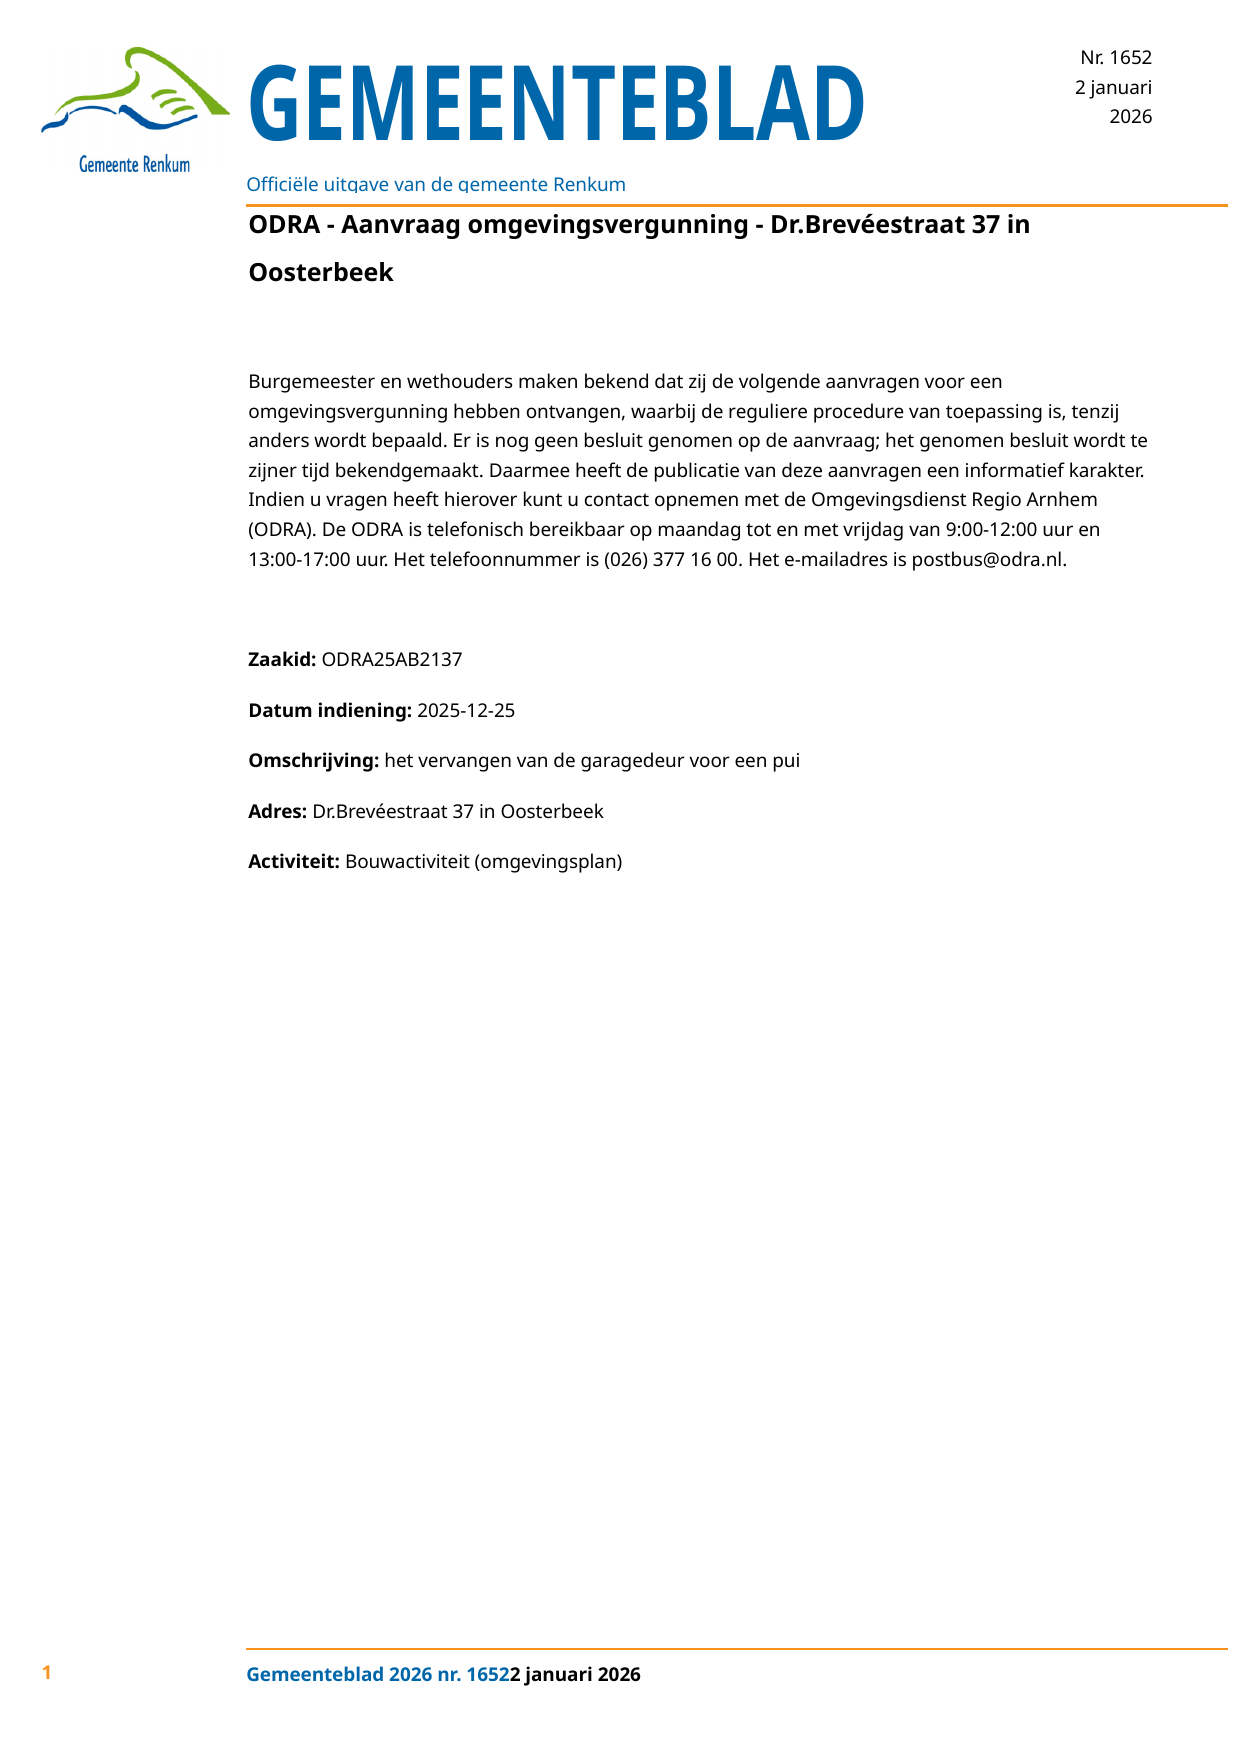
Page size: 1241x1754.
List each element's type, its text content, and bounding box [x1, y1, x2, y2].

text Datum indiening: 2025-12-25 [248, 697, 1152, 723]
text Adres: Dr.Brevéestraat 37 in Oosterbeek [248, 798, 1152, 824]
picture [41, 47, 231, 172]
text Burgemeester en wethouders maken bekend dat zij de volgende aanvragen voor een omgevingsvergunning hebben ontvangen, waarbij de reguliere procedure van toepassing is, tenzij anders wordt bepaald. Er is nog geen besluit genomen op de aanvraag; het genomen besluit wordt te zijner tijd bekendgemaakt. Daarmee heeft de publicatie van deze aanvragen een informatief karakter. Indien u vragen heeft hierover kunt u contact opnemen met de Omgevingsdienst Regio Arnhem (ODRA). De ODRA is telefonisch bereikbaar op maandag tot en met vrijdag van 9:00-12:00 uur en 13:00-17:00 uur. Het telefoonnummer is (026) 377 16 00. Het e-mailadres is postbus@odra.nl. [248, 368, 1152, 572]
text Activiteit: Bouwactiviteit (omgevingsplan) [248, 848, 1152, 874]
text Omschrijving: het vervangen van de garagedeur voor een pui [248, 747, 1152, 773]
text Zaakid: ODRA25AB2137 [248, 647, 1152, 672]
text ODRA - Aanvraag omgevingsvergunning - Dr.Brevéestraat 37 in Oosterbeek [248, 207, 1152, 288]
